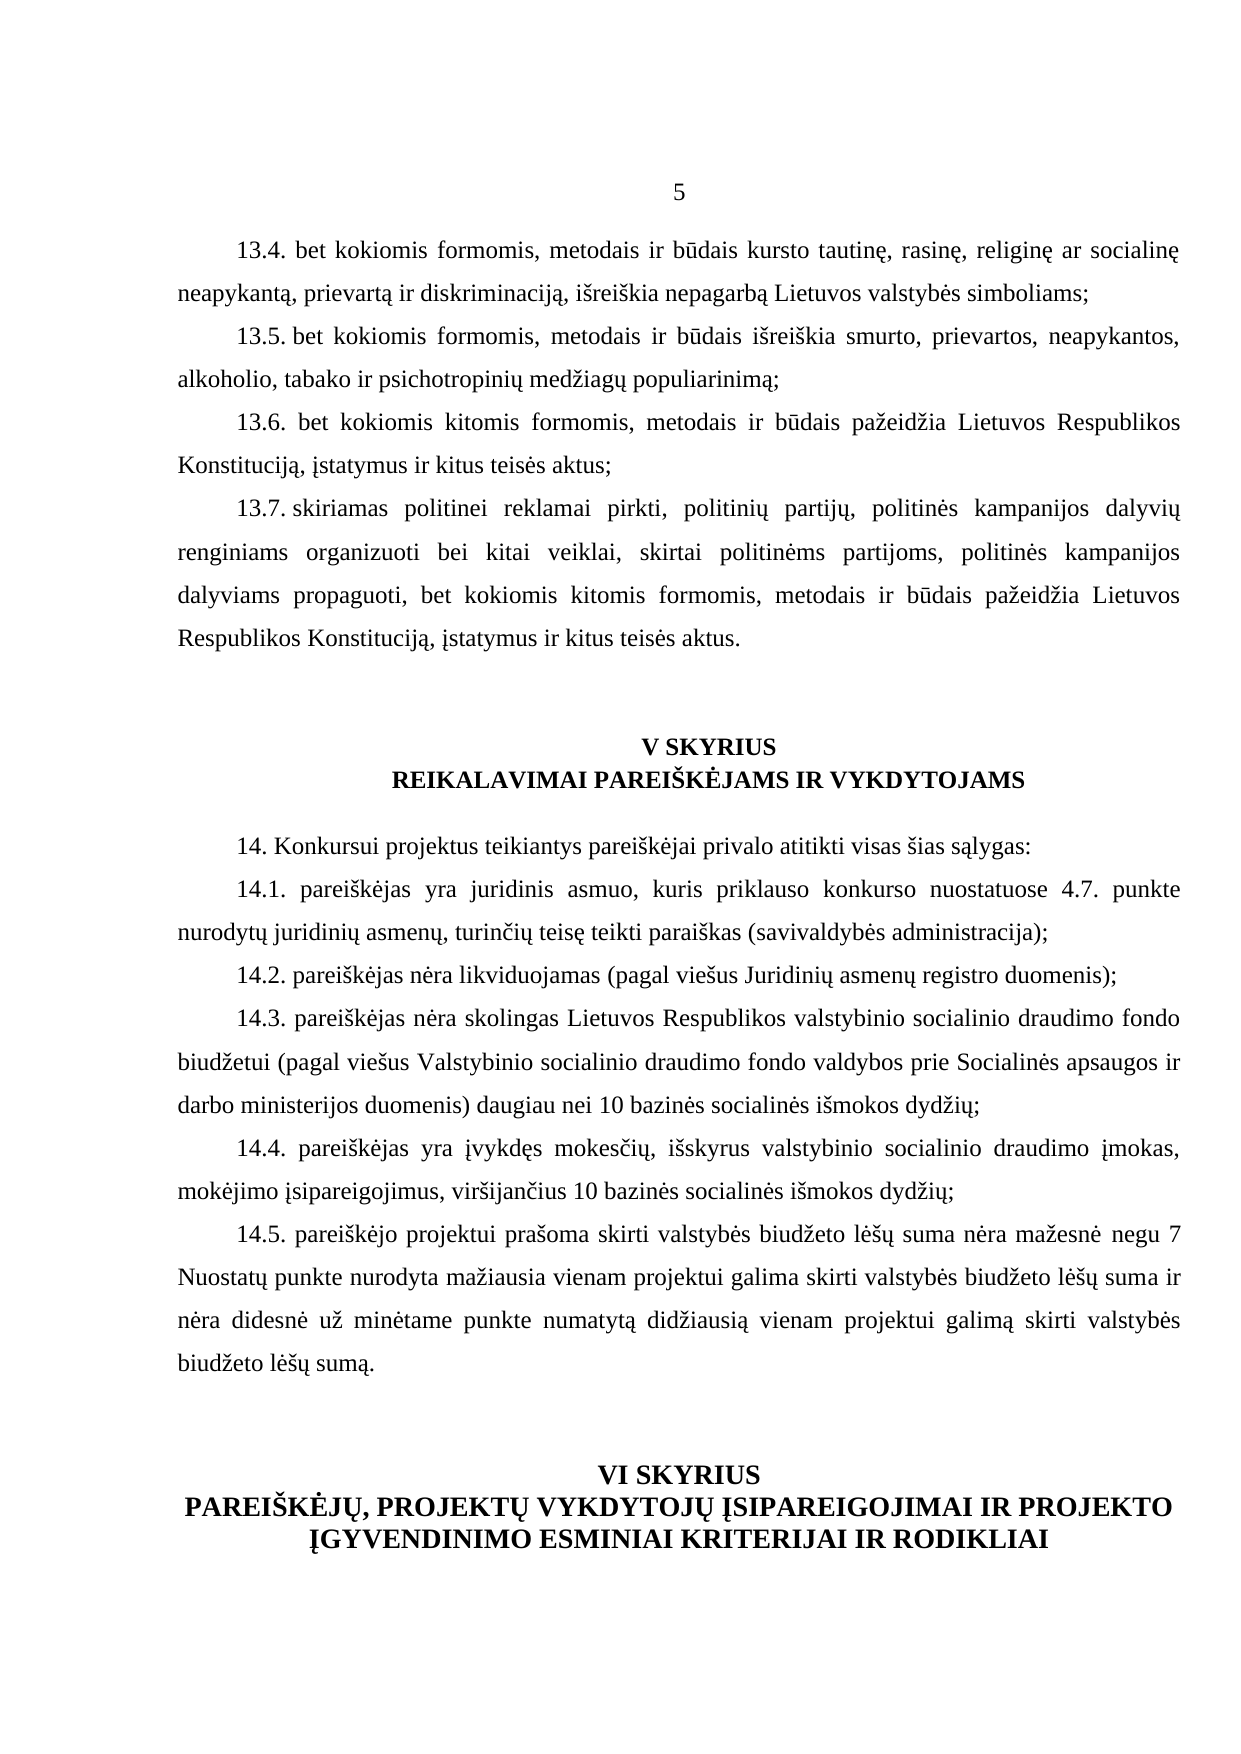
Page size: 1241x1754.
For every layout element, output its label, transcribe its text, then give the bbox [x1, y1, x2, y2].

text V SKYRIUS [177, 732, 1181, 761]
text VI SKYRIUS [177, 1458, 1181, 1490]
text 14.2. pareiškėjas nėra likviduojamas (pagal viešus Juridinių asmenų registro duomenis); [177, 960, 1181, 989]
text 13.6. bet kokiomis kitomis formomis, metodais ir būdais pažeidžia Lietuvos Respublikos Konstituciją, įstatymus ir kitus teisės aktus; [177, 407, 1181, 479]
text 14.4. pareiškėjas yra įvykdęs mokesčių, išskyrus valstybinio socialinio draudimo įmokas, mokėjimo įsipareigojimus, viršijančius 10 bazinės socialinės išmokos dydžių; [177, 1133, 1181, 1205]
text REIKALAVIMAI PAREIŠKĖJAMS IR VYKDYTOJAMS [177, 765, 1181, 794]
text 14.1. pareiškėjas yra juridinis asmuo, kuris priklauso konkurso nuostatuose 4.7. punkte nurodytų juridinių asmenų, turinčių teisę teikti paraiškas (savivaldybės administracija); [177, 874, 1181, 946]
text 13.5. bet kokiomis formomis, metodais ir būdais išreiškia smurto, prievartos, neapykantos, alkoholio, tabako ir psichotropinių medžiagų populiarinimą; [177, 321, 1181, 393]
text PAREIŠKĖJŲ, PROJEKTŲ VYKDYTOJŲ ĮSIPAREIGOJIMAI IR PROJEKTO ĮGYVENDINIMO ESMINIAI KRITERIJAI IR RODIKLIAI [177, 1490, 1181, 1555]
text 13.7. skiriamas politinei reklamai pirkti, politinių partijų, politinės kampanijos dalyvių renginiams organizuoti bei kitai veiklai, skirtai politinėms partijoms, politinės kampanijos dalyviams propaguoti, bet kokiomis kitomis formomis, metodais ir būdais pažeidžia Lietuvos Respublikos Konstituciją, įstatymus ir kitus teisės aktus. [177, 493, 1181, 652]
text 14. Konkursui projektus teikiantys pareiškėjai privalo atitikti visas šias sąlygas: [177, 831, 1181, 860]
text 13.4. bet kokiomis formomis, metodais ir būdais kursto tautinę, rasinę, religinę ar socialinę neapykantą, prievartą ir diskriminaciją, išreiškia nepagarbą Lietuvos valstybės simboliams; [177, 235, 1181, 307]
text 14.3. pareiškėjas nėra skolingas Lietuvos Respublikos valstybinio socialinio draudimo fondo biudžetui (pagal viešus Valstybinio socialinio draudimo fondo valdybos prie Socialinės apsaugos ir darbo ministerijos duomenis) daugiau nei 10 bazinės socialinės išmokos dydžių; [177, 1003, 1181, 1118]
text 14.5. pareiškėjo projektui prašoma skirti valstybės biudžeto lėšų suma nėra mažesnė negu 7 Nuostatų punkte nurodyta mažiausia vienam projektui galima skirti valstybės biudžeto lėšų suma ir nėra didesnė už minėtame punkte numatytą didžiausią vienam projektui galimą skirti valstybės biudžeto lėšų sumą. [177, 1219, 1181, 1377]
